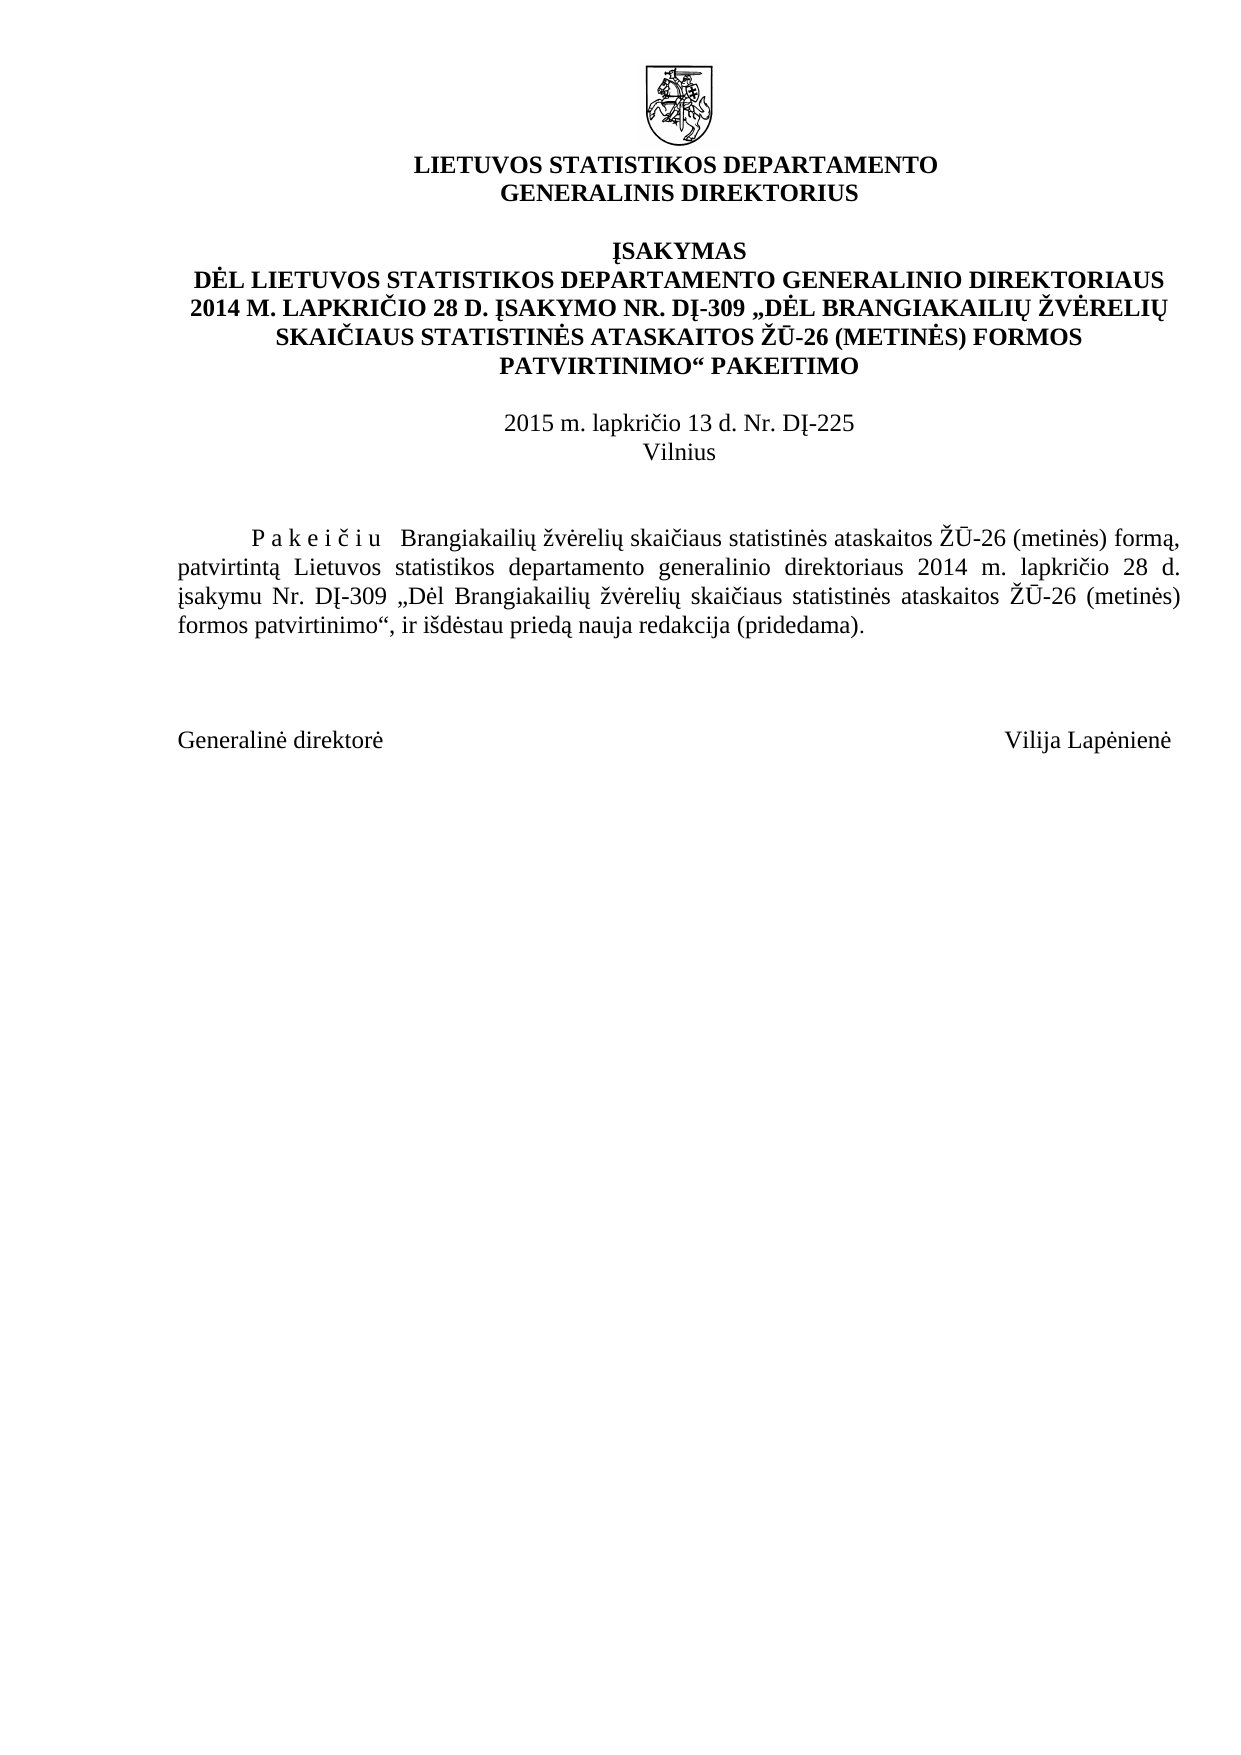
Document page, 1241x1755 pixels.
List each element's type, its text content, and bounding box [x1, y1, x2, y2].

text Vilnius [177, 437, 1181, 466]
text 2015 m. lapkričio 13 d. Nr. DĮ-225 [177, 408, 1181, 437]
text ĮSAKYMAS [177, 236, 1181, 265]
text Generalinė direktorė Vilija Lapėnienė [177, 725, 1181, 753]
text GENERALINIS DIREKTORIUS [177, 178, 1181, 207]
text Pakeičiu Brangiakailių žvėrelių skaičiaus statistinės ataskaitos ŽŪ-26 (metinės) formą, patvirtintą Lietuvos statistikos departamento generalinio direktoriaus 2014 m. lapkričio 28 d. įsakymu Nr. DĮ-309 „Dėl Brangiakailių žvėrelių skaičiaus statistinės ataskaitos ŽŪ-26 (metinės) formos patvirtinimo“, ir išdėstau priedą nauja redakcija (pridedama). [177, 523, 1181, 638]
text LIETUVOS STATISTIKOS DEPARTAMENTO [177, 150, 1181, 178]
text DĖL LIETUVOS STATISTIKOS DEPARTAMENTO GENERALINIO DIREKTORIAUS 2014 M. LAPKRIČIO 28 D. ĮSAKYMO NR. DĮ-309 „DĖL BRANGIAKAILIŲ ŽVĖRELIŲ SKAIČIAUS STATISTINĖS ATASKAITOS ŽŪ-26 (METINĖS) FORMOS PATVIRTINIMO“ PAKEITIMO [177, 265, 1181, 380]
